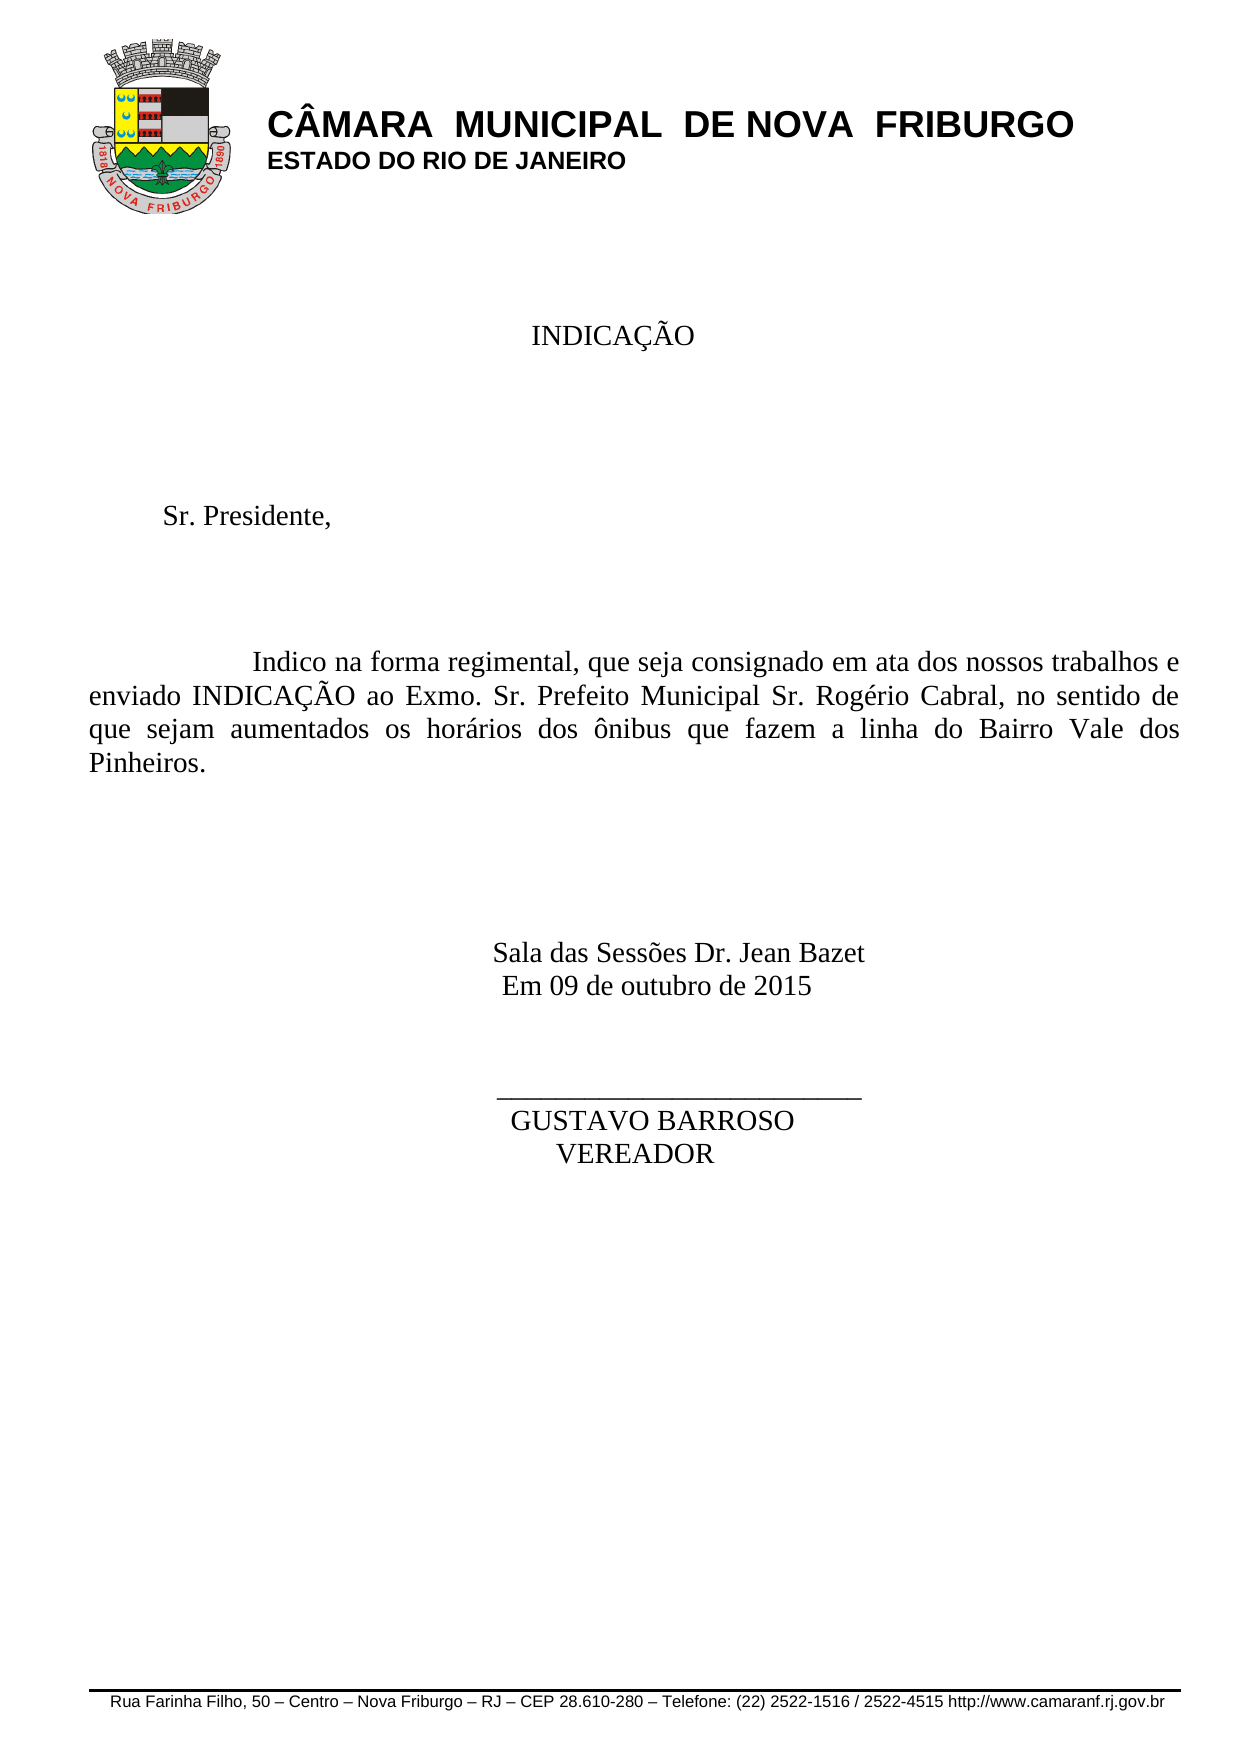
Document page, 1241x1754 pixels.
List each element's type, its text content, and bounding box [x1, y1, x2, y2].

text Em 09 de outubro de 2015 [89, 968, 1181, 1002]
text GUSTAVO BARROSO [89, 1103, 1181, 1136]
text Sr. Presidente, [89, 498, 1181, 531]
text Sala das Sessões Dr. Jean Bazet [89, 935, 1181, 968]
text _________________________ [89, 1069, 1181, 1103]
text Indico na forma regimental, que seja consignado em ata dos nossos trabalhos e enviado INDICAÇÃO ao Exmo. Sr. Prefeito Municipal Sr. Rogério Cabral, no sentido de que sejam aumentados os horários dos ônibus que fazem a linha do Bairro Vale dos Pinheiros. [89, 644, 1181, 779]
text VEREADOR [89, 1136, 1181, 1170]
text INDICAÇÃO [89, 318, 1181, 352]
